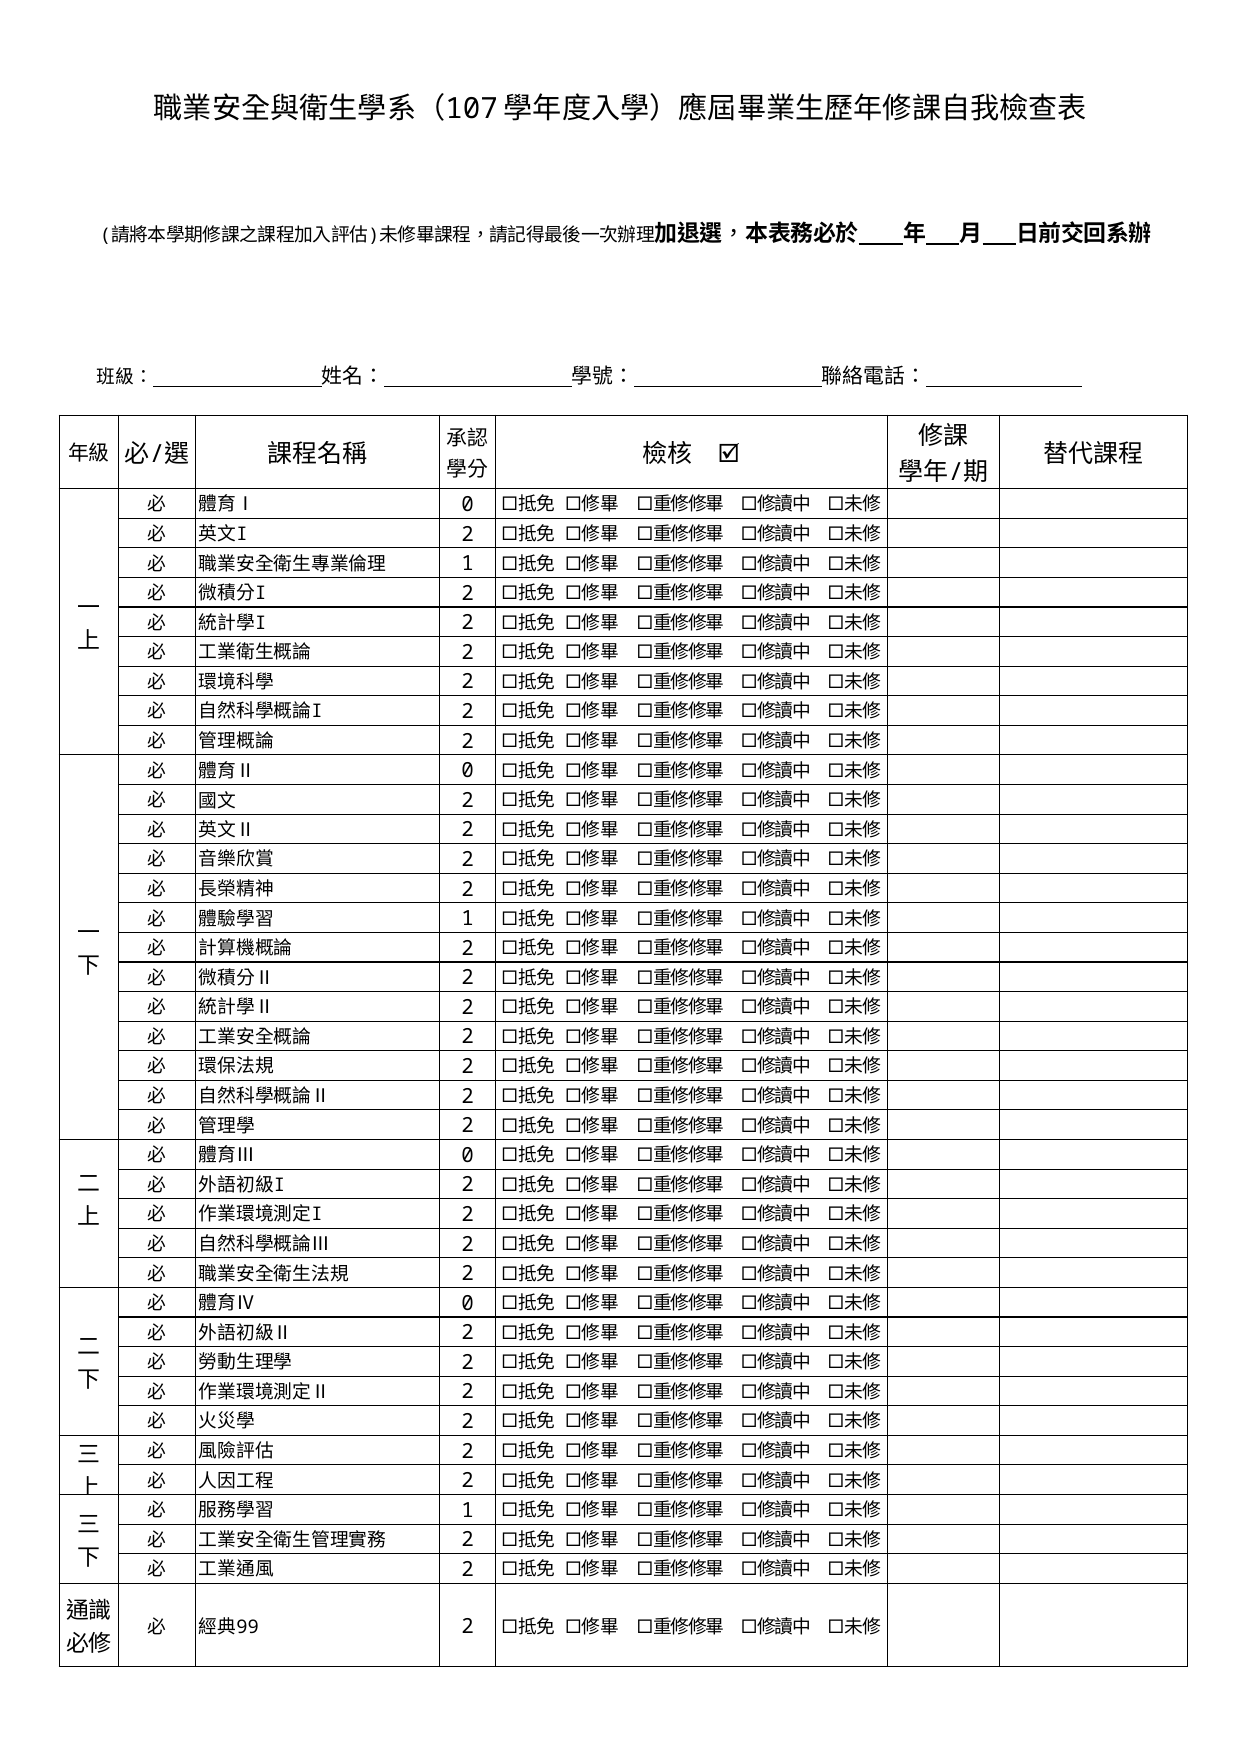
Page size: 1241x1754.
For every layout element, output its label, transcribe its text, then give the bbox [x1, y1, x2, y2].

table_cell 2 [440, 933, 495, 961]
table_cell 2 [440, 519, 495, 547]
table_header 承認學分 [440, 416, 495, 488]
table_cell 必 [119, 1022, 195, 1050]
table_cell 必 [119, 519, 195, 547]
table_cell [888, 1288, 999, 1316]
table_cell 抵免 修畢 重修修畢 修讀中 未修 [496, 608, 887, 636]
table_cell [888, 755, 999, 784]
table_cell 必 [119, 1347, 195, 1376]
table_cell 環境科學 [196, 667, 439, 695]
table_cell 抵免 修畢 重修修畢 修讀中 未修 [496, 755, 887, 784]
table_cell [888, 696, 999, 725]
table_cell [1000, 1465, 1187, 1494]
table_cell 自然科學概論Ⅲ [196, 1229, 439, 1257]
table_cell [888, 1081, 999, 1109]
table_cell 0 [440, 1140, 495, 1168]
table_cell 必 [119, 1377, 195, 1405]
table_cell [1000, 1258, 1187, 1287]
table_cell [1000, 963, 1187, 991]
table_cell [1000, 696, 1187, 725]
table_cell 抵免 修畢 重修修畢 修讀中 未修 [496, 726, 887, 754]
table_cell 抵免 修畢 重修修畢 修讀中 未修 [496, 1436, 887, 1464]
table_cell [1000, 1229, 1187, 1257]
table_cell 英文Ι [196, 519, 439, 547]
table_cell [1000, 815, 1187, 843]
table_cell 1 [440, 903, 495, 932]
table_cell 必 [119, 1258, 195, 1287]
table_cell [888, 1495, 999, 1523]
table_cell 2 [440, 1022, 495, 1050]
table_cell [1000, 1377, 1187, 1405]
table_cell [888, 1377, 999, 1405]
table_cell 0 [440, 755, 495, 784]
table_cell 2 [440, 637, 495, 666]
table_cell 2 [440, 963, 495, 991]
table_cell 2 [440, 1110, 495, 1139]
table_cell [888, 1110, 999, 1139]
table_cell [1000, 1525, 1187, 1553]
table_cell 抵免 修畢 重修修畢 修讀中 未修 [496, 1051, 887, 1080]
table_cell 外語初級Ι [196, 1170, 439, 1198]
table_cell [888, 1229, 999, 1257]
table_cell 必 [119, 1318, 195, 1346]
table_cell 抵免 修畢 重修修畢 修讀中 未修 [496, 1110, 887, 1139]
table_cell [1000, 1051, 1187, 1080]
table_cell 環保法規 [196, 1051, 439, 1080]
table_cell 必 [119, 1081, 195, 1109]
table_cell 管理學 [196, 1110, 439, 1139]
table_cell 2 [440, 1347, 495, 1376]
table_cell 抵免 修畢 重修修畢 修讀中 未修 [496, 637, 887, 666]
table_cell [888, 548, 999, 577]
table_cell 國文 [196, 785, 439, 813]
table_cell 0 [440, 1288, 495, 1316]
table_cell 0 [440, 489, 495, 518]
table_cell 抵免 修畢 重修修畢 修讀中 未修 [496, 1229, 887, 1257]
table_cell [1000, 489, 1187, 518]
table_cell 體育Ⅱ [196, 755, 439, 784]
table_cell 必 [119, 637, 195, 666]
table_cell [1000, 903, 1187, 932]
table_cell 體驗學習 [196, 903, 439, 932]
table_cell 統計學Ι [196, 608, 439, 636]
table_cell 管理概論 [196, 726, 439, 754]
table_cell [888, 519, 999, 547]
table_cell 抵免 修畢 重修修畢 修讀中 未修 [496, 1525, 887, 1553]
table_cell 必 [119, 696, 195, 725]
table_cell [1000, 1436, 1187, 1464]
table_cell 必 [119, 903, 195, 932]
table_cell 抵免 修畢 重修修畢 修讀中 未修 [496, 815, 887, 843]
table_cell [1000, 548, 1187, 577]
table_cell 微積分Ⅱ [196, 963, 439, 991]
table_cell 抵免 修畢 重修修畢 修讀中 未修 [496, 1170, 887, 1198]
table_cell [1000, 1140, 1187, 1168]
table_cell 抵免 修畢 重修修畢 修讀中 未修 [496, 519, 887, 547]
table_cell [888, 608, 999, 636]
table_cell 2 [440, 1377, 495, 1405]
table_cell 2 [440, 874, 495, 902]
table_header 必/選 [119, 416, 195, 488]
table_cell 1 [440, 548, 495, 577]
table_cell 抵免 修畢 重修修畢 修讀中 未修 [496, 963, 887, 991]
table_cell [1000, 1022, 1187, 1050]
table_cell 抵免 修畢 重修修畢 修讀中 未修 [496, 1022, 887, 1050]
table_cell 1 [440, 1495, 495, 1523]
table_cell [888, 1022, 999, 1050]
table_cell 2 [440, 1081, 495, 1109]
table_cell [1000, 1170, 1187, 1198]
table_cell [888, 1465, 999, 1494]
table_cell 職業安全衛生法規 [196, 1258, 439, 1287]
table_cell 2 [440, 667, 495, 695]
table_cell 必 [119, 1406, 195, 1435]
table_cell 作業環境測定Ⅱ [196, 1377, 439, 1405]
table_cell 抵免 修畢 重修修畢 修讀中 未修 [496, 903, 887, 932]
table_cell 必 [119, 1525, 195, 1553]
table_cell [888, 1199, 999, 1228]
table_cell [888, 1318, 999, 1346]
table_cell 抵免 修畢 重修修畢 修讀中 未修 [496, 548, 887, 577]
table_cell 必 [119, 1288, 195, 1316]
table_cell [888, 815, 999, 843]
table_cell [888, 785, 999, 813]
table_cell 統計學Ⅱ [196, 992, 439, 1021]
table_cell [1000, 992, 1187, 1021]
table_cell 必 [119, 874, 195, 902]
table_cell 音樂欣賞 [196, 844, 439, 873]
table_cell [888, 637, 999, 666]
table_cell 抵免 修畢 重修修畢 修讀中 未修 [496, 1288, 887, 1316]
table_cell [1000, 1318, 1187, 1346]
table_cell 必 [119, 667, 195, 695]
table_cell [1000, 785, 1187, 813]
table_cell 必 [119, 726, 195, 754]
table_cell [1000, 667, 1187, 695]
table_cell [1000, 1110, 1187, 1139]
table_cell 必 [119, 548, 195, 577]
table_cell 抵免 修畢 重修修畢 修讀中 未修 [496, 489, 887, 518]
table_cell 必 [119, 1140, 195, 1168]
table_cell 必 [119, 1554, 195, 1583]
table_cell 抵免 修畢 重修修畢 修讀中 未修 [496, 1347, 887, 1376]
table_cell [1000, 1081, 1187, 1109]
table_cell 三 上 [60, 1436, 118, 1494]
table_cell 2 [440, 1170, 495, 1198]
table_cell 勞動生理學 [196, 1347, 439, 1376]
table_cell 英文Ⅱ [196, 815, 439, 843]
table_cell [1000, 1406, 1187, 1435]
table_cell 2 [440, 608, 495, 636]
table_cell [888, 1584, 999, 1666]
table_cell 2 [440, 696, 495, 725]
table_cell [1000, 1554, 1187, 1583]
table_header 年級 [60, 416, 118, 488]
table_cell [1000, 844, 1187, 873]
table_cell 必 [119, 933, 195, 961]
table_cell 2 [440, 1406, 495, 1435]
table_cell 長榮精神 [196, 874, 439, 902]
table_cell 必 [119, 608, 195, 636]
table_cell 計算機概論 [196, 933, 439, 961]
table_cell 作業環境測定Ι [196, 1199, 439, 1228]
table_cell [888, 1347, 999, 1376]
table_cell [888, 1406, 999, 1435]
table_cell 工業安全衛生管理實務 [196, 1525, 439, 1553]
table_cell [1000, 1199, 1187, 1228]
table_cell [1000, 519, 1187, 547]
table_cell 必 [119, 1436, 195, 1464]
text 班級： 姓名： 學號： 聯絡電話： [59, 333, 1208, 396]
table_cell 2 [440, 1525, 495, 1553]
table_cell 抵免 修畢 重修修畢 修讀中 未修 [496, 578, 887, 606]
table_cell 抵免 修畢 重修修畢 修讀中 未修 [496, 667, 887, 695]
table_cell 抵免 修畢 重修修畢 修讀中 未修 [496, 696, 887, 725]
table_cell [1000, 933, 1187, 961]
text 職業安全與衛生學系（107學年度入學）應屆畢業生歷年修課自我檢查表 [59, 64, 1181, 127]
table_cell 服務學習 [196, 1495, 439, 1523]
table_cell 抵免 修畢 重修修畢 修讀中 未修 [496, 1081, 887, 1109]
table_cell 必 [119, 1051, 195, 1080]
table_cell [1000, 726, 1187, 754]
table_cell 抵免 修畢 重修修畢 修讀中 未修 [496, 933, 887, 961]
table_cell 工業通風 [196, 1554, 439, 1583]
table_cell [888, 578, 999, 606]
table_cell [1000, 1495, 1187, 1523]
table_cell 抵免 修畢 重修修畢 修讀中 未修 [496, 992, 887, 1021]
table_cell 必 [119, 578, 195, 606]
table_cell [1000, 608, 1187, 636]
table_cell 抵免 修畢 重修修畢 修讀中 未修 [496, 1406, 887, 1435]
table_cell 抵免 修畢 重修修畢 修讀中 未修 [496, 1377, 887, 1405]
table_cell 三 下 [60, 1495, 118, 1583]
table_cell 必 [119, 1199, 195, 1228]
table_cell [888, 992, 999, 1021]
table_cell [1000, 578, 1187, 606]
table_cell [888, 844, 999, 873]
table_cell 抵免 修畢 重修修畢 修讀中 未修 [496, 1140, 887, 1168]
table_cell 一 上 [60, 489, 118, 754]
table_cell 人因工程 [196, 1465, 439, 1494]
table_header 課程名稱 [196, 416, 439, 488]
table_cell [888, 874, 999, 902]
table_header 檢核  [496, 416, 887, 488]
table_cell [888, 903, 999, 932]
table_cell [888, 489, 999, 518]
table_header 修課 學年/期 [888, 416, 999, 488]
table_cell 2 [440, 1258, 495, 1287]
table_cell 工業安全概論 [196, 1022, 439, 1050]
table_cell 抵免 修畢 重修修畢 修讀中 未修 [496, 1199, 887, 1228]
table_cell 必 [119, 755, 195, 784]
table_cell 必 [119, 1170, 195, 1198]
table_cell 工業衛生概論 [196, 637, 439, 666]
table_cell 2 [440, 1436, 495, 1464]
table_cell 自然科學概論Ι [196, 696, 439, 725]
table_cell [1000, 755, 1187, 784]
table_cell [888, 1140, 999, 1168]
table_cell 2 [440, 1584, 495, 1666]
table_cell 火災學 [196, 1406, 439, 1435]
text (請將本學期修課之課程加入評估)未修畢課程，請記得最後一次辦理加退選，本表務必於 年 月 日前交回系辦 [59, 189, 1181, 252]
table_cell [888, 933, 999, 961]
table_cell 抵免 修畢 重修修畢 修讀中 未修 [496, 1465, 887, 1494]
table_cell 必 [119, 1465, 195, 1494]
table_cell 2 [440, 1229, 495, 1257]
table_cell 必 [119, 1110, 195, 1139]
table_cell 體育Ⅳ [196, 1288, 439, 1316]
table_cell 通識必修 [60, 1584, 118, 1666]
table_cell [888, 1051, 999, 1080]
table_cell 外語初級Ⅱ [196, 1318, 439, 1346]
table_cell 體育Ⅲ [196, 1140, 439, 1168]
table_cell 一 下 [60, 755, 118, 1139]
table_cell 必 [119, 1584, 195, 1666]
table_cell [1000, 1347, 1187, 1376]
table_cell 2 [440, 844, 495, 873]
table_cell 必 [119, 815, 195, 843]
table_cell 抵免 修畢 重修修畢 修讀中 未修 [496, 874, 887, 902]
table_cell [888, 1525, 999, 1553]
table_cell 2 [440, 1051, 495, 1080]
table_cell 必 [119, 785, 195, 813]
table_cell 抵免 修畢 重修修畢 修讀中 未修 [496, 785, 887, 813]
table_cell 必 [119, 992, 195, 1021]
table_cell 2 [440, 785, 495, 813]
table_cell 經典99 [196, 1584, 439, 1666]
table_cell [1000, 1288, 1187, 1316]
table_cell 二 下 [60, 1288, 118, 1435]
table_cell 必 [119, 844, 195, 873]
table_cell 微積分Ι [196, 578, 439, 606]
table_cell 必 [119, 489, 195, 518]
table_cell 風險評估 [196, 1436, 439, 1464]
table_cell 2 [440, 1554, 495, 1583]
table_cell 2 [440, 815, 495, 843]
table_cell 抵免 修畢 重修修畢 修讀中 未修 [496, 1318, 887, 1346]
table_cell 抵免 修畢 重修修畢 修讀中 未修 [496, 1258, 887, 1287]
table_cell 自然科學概論Ⅱ [196, 1081, 439, 1109]
table_cell [888, 667, 999, 695]
table_header 替代課程 [1000, 416, 1187, 488]
table_cell 2 [440, 992, 495, 1021]
table_cell [888, 726, 999, 754]
table_cell [1000, 1584, 1187, 1666]
table_cell 2 [440, 578, 495, 606]
table_cell [888, 1554, 999, 1583]
table_cell [888, 963, 999, 991]
table_cell 2 [440, 726, 495, 754]
table_cell 必 [119, 1495, 195, 1523]
table_cell 2 [440, 1465, 495, 1494]
table_cell [888, 1436, 999, 1464]
table_cell 抵免 修畢 重修修畢 修讀中 未修 [496, 844, 887, 873]
table_cell 抵免 修畢 重修修畢 修讀中 未修 [496, 1554, 887, 1583]
table_cell 2 [440, 1318, 495, 1346]
table_cell 抵免 修畢 重修修畢 修讀中 未修 [496, 1495, 887, 1523]
table_cell 抵免 修畢 重修修畢 修讀中 未修 [496, 1584, 887, 1666]
table_cell 體育Ⅰ [196, 489, 439, 518]
table_cell 職業安全衛生專業倫理 [196, 548, 439, 577]
table_cell 2 [440, 1199, 495, 1228]
table_cell 必 [119, 963, 195, 991]
table_cell 二 上 [60, 1140, 118, 1287]
table_cell [888, 1170, 999, 1198]
table_cell [1000, 637, 1187, 666]
table_cell [888, 1258, 999, 1287]
table_cell 必 [119, 1229, 195, 1257]
table_cell [1000, 874, 1187, 902]
